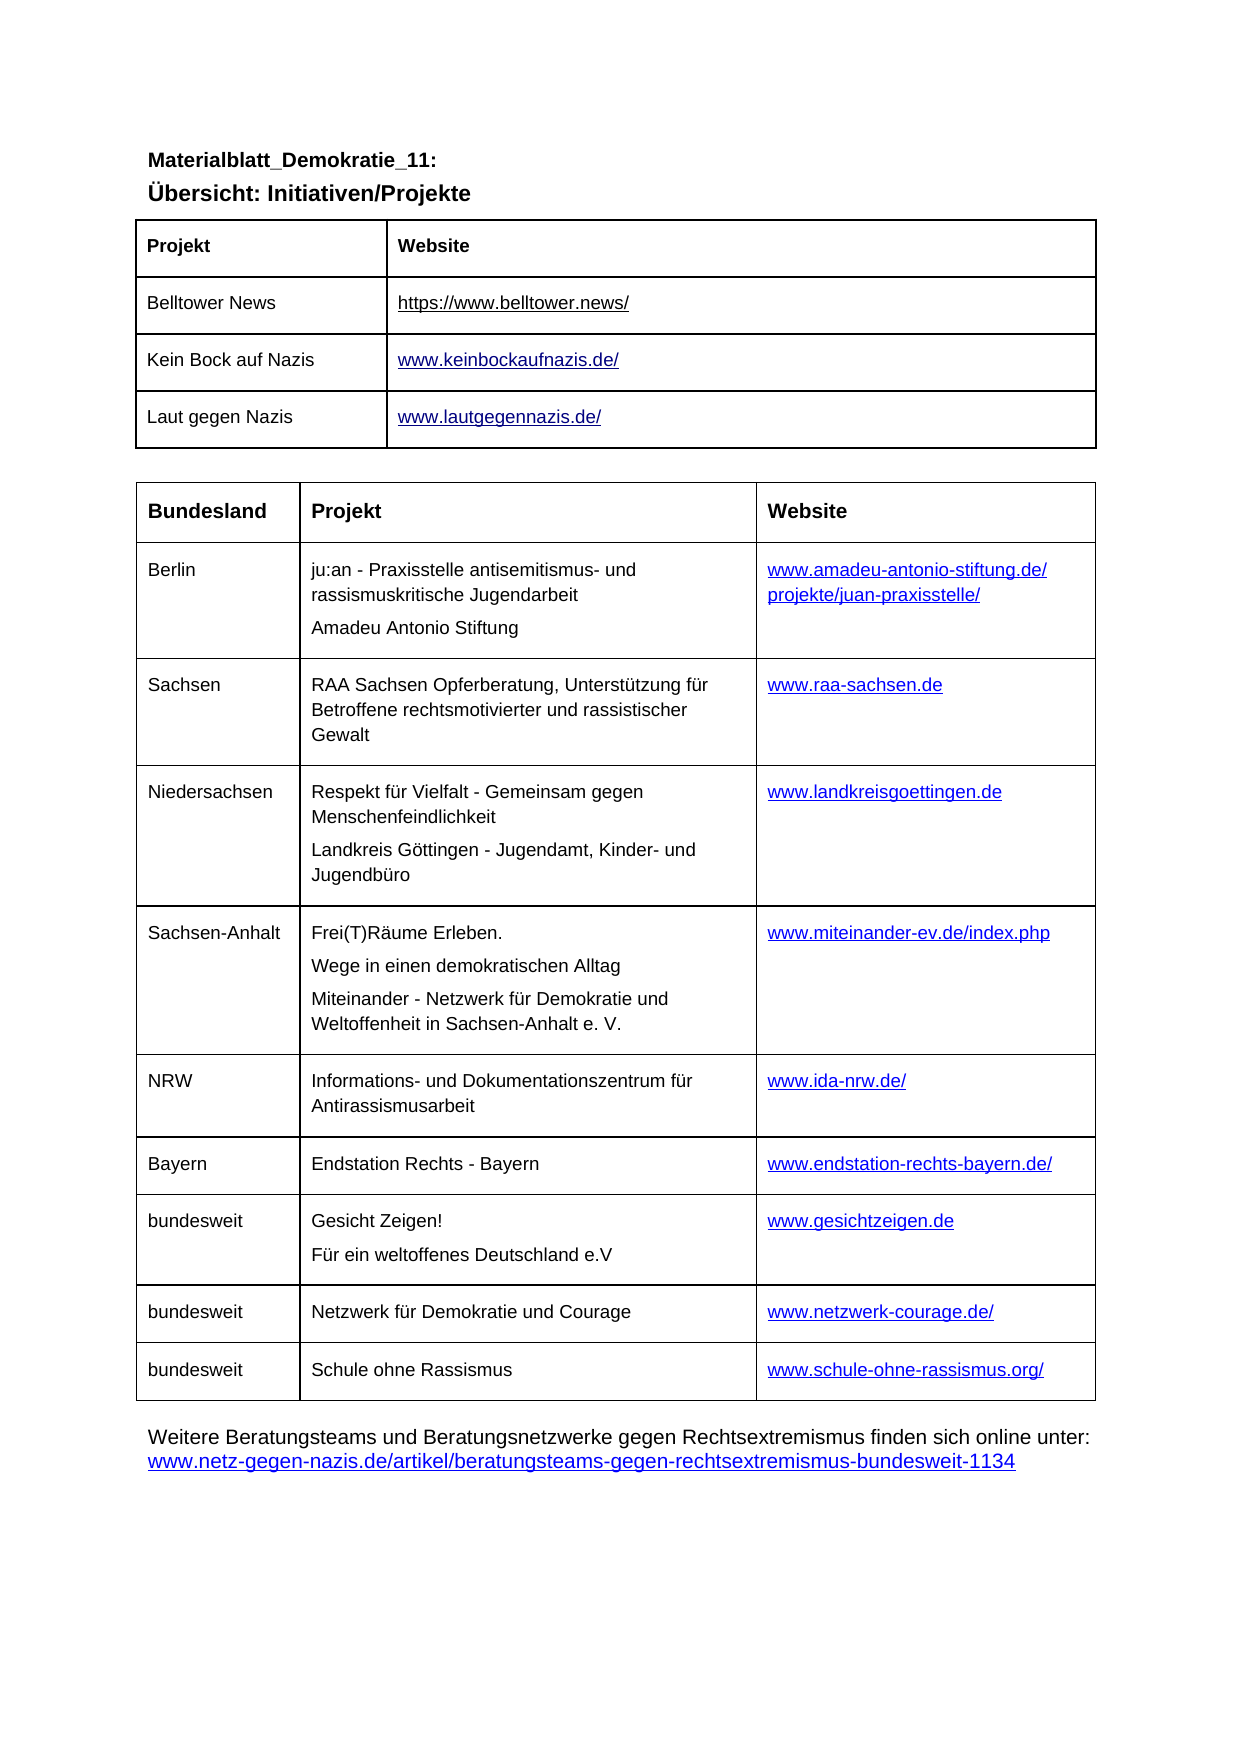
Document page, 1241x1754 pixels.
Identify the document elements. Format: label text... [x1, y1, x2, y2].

table_cell www.netzwerk-courage.de/ [757, 1286, 1095, 1342]
table_header Website [388, 221, 1095, 276]
table_header Bundesland [137, 483, 299, 542]
table_cell ju:an - Praxisstelle antisemitismus- und rassismuskritische Jugendarbeit Amadeu Antonio Stiftung [301, 543, 756, 657]
table_cell bundesweit [137, 1286, 299, 1342]
table_cell Sachsen [137, 659, 299, 764]
table_cell Netzwerk für Demokratie und Courage [301, 1286, 756, 1342]
table_cell Bayern [137, 1138, 299, 1193]
table_cell Frei(T)Räume Erleben. Wege in einen demokratischen Alltag Miteinander - Netzwerk für Demokratie und Weltoffenheit in Sachsen-Anhalt e. V. [301, 907, 756, 1053]
table_cell Schule ohne Rassismus [301, 1343, 756, 1399]
table_cell www.schule-ohne-rassismus.org/ [757, 1343, 1095, 1399]
table_cell www.gesichtzeigen.de [757, 1195, 1095, 1284]
table_cell www.endstation-rechts-bayern.de/ [757, 1138, 1095, 1193]
table_cell www.amadeu-antonio-stiftung.de/projekte/juan-praxisstelle/ [757, 543, 1095, 657]
table_header Projekt [137, 221, 386, 276]
table_cell bundesweit [137, 1343, 299, 1399]
text Übersicht: Initiativen/Projekte [148, 180, 1093, 206]
table_cell Niedersachsen [137, 766, 299, 905]
table_cell Gesicht Zeigen! Für ein weltoffenes Deutschland e.V [301, 1195, 756, 1284]
table_cell RAA Sachsen Opferberatung, Unterstützung für Betroffene rechtsmotivierter und rassistischer Gewalt [301, 659, 756, 764]
table_cell Kein Bock auf Nazis [137, 335, 386, 390]
table_cell www.landkreisgoettingen.de [757, 766, 1095, 905]
table_cell NRW [137, 1055, 299, 1136]
table_header Projekt [301, 483, 756, 542]
table_cell Laut gegen Nazis [137, 392, 386, 447]
table_cell Respekt für Vielfalt - Gemeinsam gegen Menschenfeindlichkeit Landkreis Göttingen - Jugendamt, Kinder- und Jugendbüro [301, 766, 756, 905]
table_cell www.keinbockaufnazis.de/ [388, 335, 1095, 390]
table_cell www.raa-sachsen.de [757, 659, 1095, 764]
table_cell www.lautgegennazis.de/ [388, 392, 1095, 447]
table_cell Endstation Rechts - Bayern [301, 1138, 756, 1193]
text Weitere Beratungsteams und Beratungsnetzwerke gegen Rechtsextremismus finden sich online unter: www.netz-gegen-nazis.de/artikel/beratungsteams-gegen-rechtsextremismus-bundesweit-1134 [148, 1425, 1093, 1473]
table_cell Belltower News [137, 278, 386, 333]
table_cell bundesweit [137, 1195, 299, 1284]
table_cell Sachsen-Anhalt [137, 907, 299, 1053]
table_cell www.miteinander-ev.de/index.php [757, 907, 1095, 1053]
table_cell Informations- und Dokumentationszentrum für Antirassismusarbeit [301, 1055, 756, 1136]
table_cell Berlin [137, 543, 299, 657]
table_cell www.ida-nrw.de/ [757, 1055, 1095, 1136]
text Materialblatt_Demokratie_11: [148, 148, 1093, 172]
table_header Website [757, 483, 1095, 542]
table_cell https://www.belltower.news/ [388, 278, 1095, 333]
